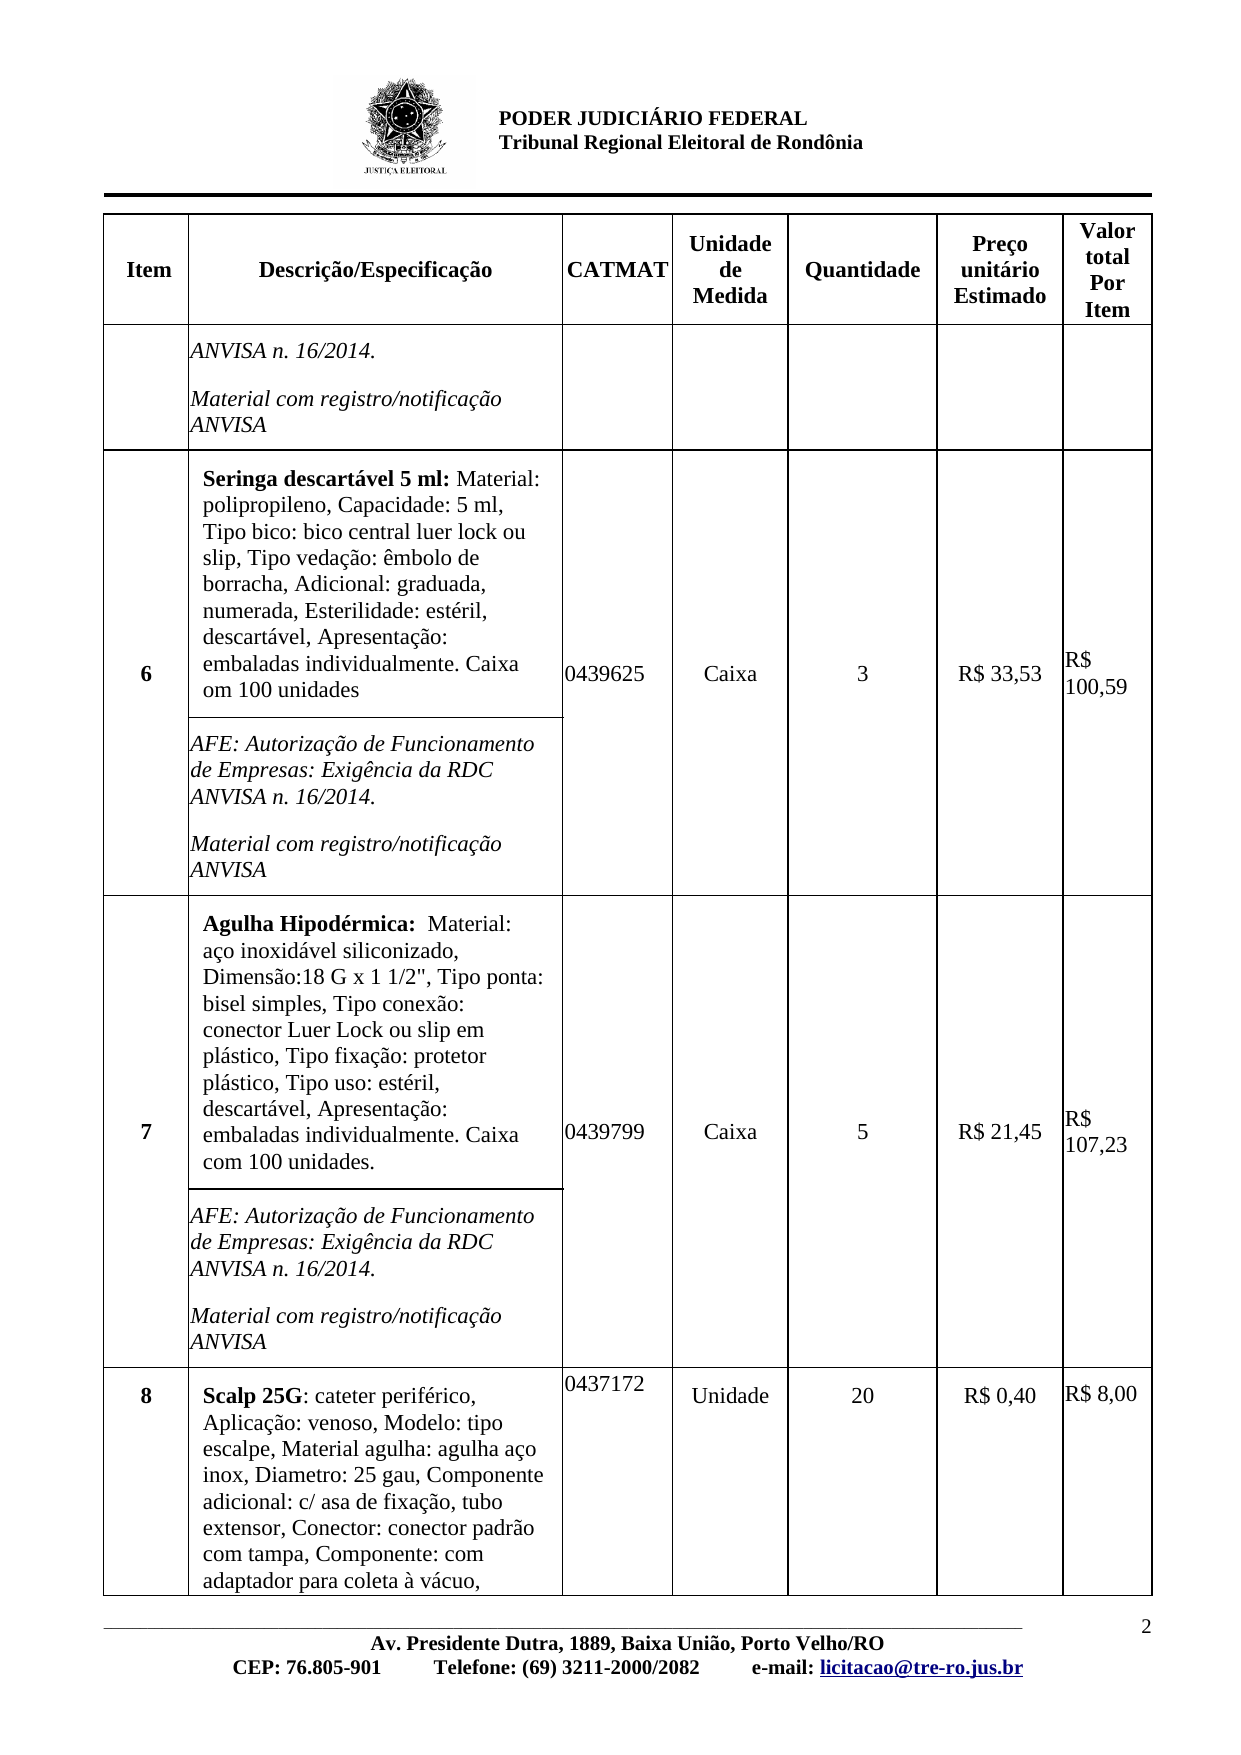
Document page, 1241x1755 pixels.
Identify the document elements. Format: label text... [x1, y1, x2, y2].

table_cell 5 [789, 896, 936, 1366]
table_cell Caixa [673, 451, 787, 895]
table_cell Seringa descartável 5 ml: Material: polipropileno, Capacidade: 5 ml, Tipo bico: bico central luer lock ou slip, Tipo vedação: êmbolo de borracha, Adicional: graduada, numerada, Esterilidade: estéril, descartável, Apresentação: embaladas individualmente. Caixa om 100 unidades [189, 451, 562, 716]
table_cell 0439625 [563, 451, 672, 895]
table_header Valor total Por Item [1064, 215, 1151, 324]
table_cell R$ 8,00 [1064, 1368, 1151, 1595]
table_cell 3 [789, 451, 936, 895]
table_cell 6 [104, 451, 188, 895]
table_header Descrição/Especificação [189, 215, 562, 324]
table_cell R$ 21,45 [938, 896, 1062, 1366]
table_cell [563, 325, 672, 449]
table_header Preço unitário Estimado [938, 215, 1062, 324]
table_cell R$ 0,40 [938, 1368, 1062, 1595]
table_cell [673, 325, 787, 449]
table_header CATMAT [563, 215, 672, 324]
table_cell R$ 33,53 [938, 451, 1062, 895]
table_cell 7 [104, 896, 188, 1366]
table_cell Caixa [673, 896, 787, 1366]
table_header Item [104, 215, 188, 324]
table_cell R$ 107,23 [1064, 896, 1151, 1366]
table_cell R$ 100,59 [1064, 451, 1151, 895]
table_cell Agulha Hipodérmica: Material: aço inoxidável siliconizado, Dimensão:18 G x 1 1/2", Tipo ponta: bisel simples, Tipo conexão: conector Luer Lock ou slip em plástico, Tipo fixação: protetor plástico, Tipo uso: estéril, descartável, Apresentação: embaladas individualmente. Caixa com 100 unidades. [189, 896, 562, 1188]
table_cell 8 [104, 1368, 188, 1595]
table_cell 0439799 [563, 896, 672, 1366]
table_cell Scalp 25G: cateter periférico, Aplicação: venoso, Modelo: tipo escalpe, Material agulha: agulha aço inox, Diametro: 25 gau, Componente adicional: c/ asa de fixação, tubo extensor, Conector: conector padrão com tampa, Componente: com adaptador para coleta à vácuo, [189, 1368, 562, 1595]
table_cell 20 [789, 1368, 936, 1595]
table_cell ANVISA n. 16/2014. Material com registro/notificação ANVISA [189, 325, 562, 449]
table_cell [938, 325, 1062, 449]
table_cell AFE: Autorização de Funcionamento de Empresas: Exigência da RDC ANVISA n. 16/2014. Material com registro/notificação ANVISA [189, 718, 562, 895]
table_cell AFE: Autorização de Funcionamento de Empresas: Exigência da RDC ANVISA n. 16/2014. Material com registro/notificação ANVISA [189, 1190, 562, 1366]
table_cell [104, 325, 188, 449]
table_cell 0437172 [563, 1368, 672, 1595]
table_header Quantidade [789, 215, 936, 324]
table_cell [1064, 325, 1151, 449]
table_cell Unidade [673, 1368, 787, 1595]
table_cell [789, 325, 936, 449]
table_header Unidade de Medida [673, 215, 787, 324]
